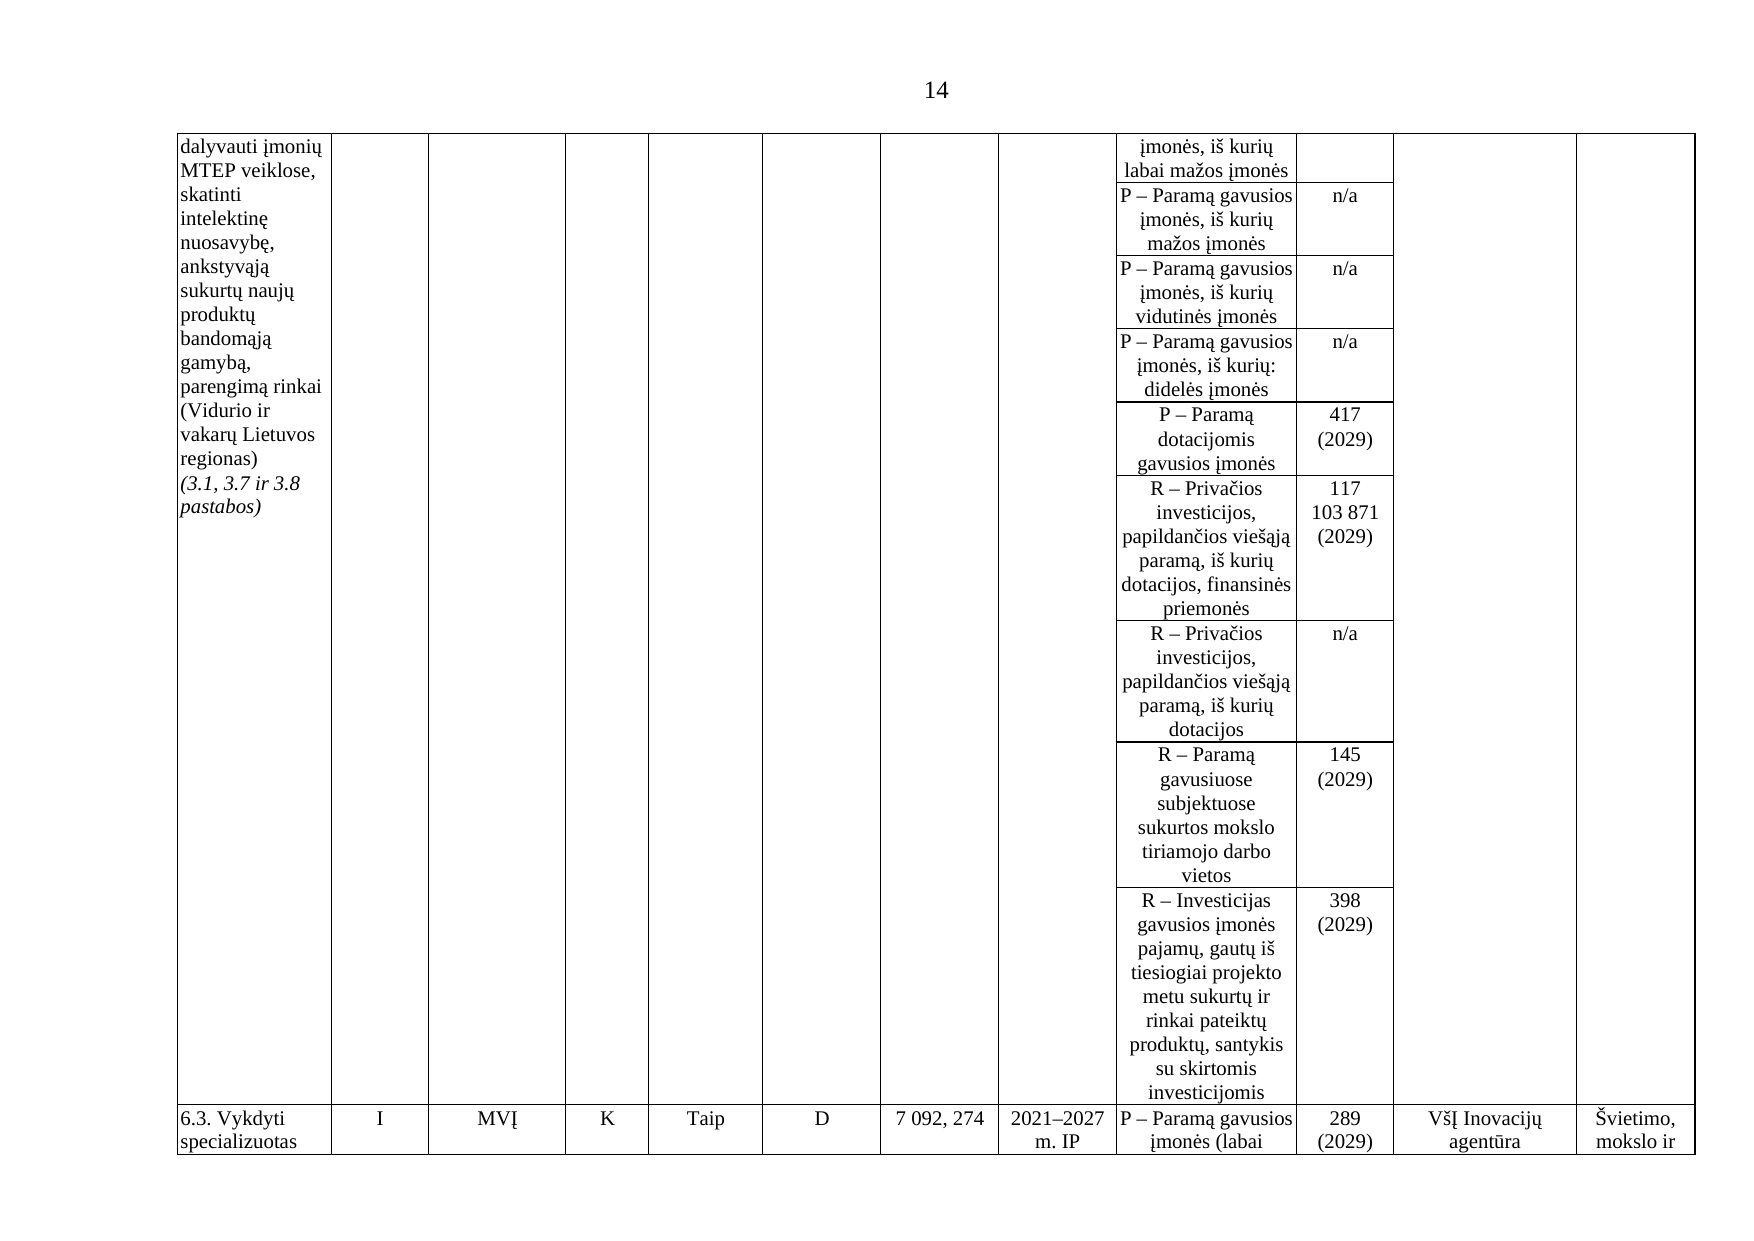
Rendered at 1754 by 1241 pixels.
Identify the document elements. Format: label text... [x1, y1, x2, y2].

table_cell R – Paramą gavusiuose subjektuose sukurtos mokslo tiriamojo darbo vietos [1117, 743, 1296, 887]
table_cell [999, 134, 1116, 1104]
table_cell R – Privačios investicijos, papildančios viešąją paramą, iš kurių dotacijos, finansinės priemonės [1117, 476, 1296, 620]
table_cell [332, 134, 428, 1104]
table_cell I [332, 1105, 428, 1153]
table_cell [1297, 134, 1393, 182]
table_cell 117 103 871 (2029) [1297, 476, 1393, 620]
table_cell P – Paramą gavusios įmonės, iš kurių: didelės įmonės [1117, 329, 1296, 401]
table_cell 2021–2027 m. IP [999, 1105, 1116, 1153]
table_cell P – Paramą gavusios įmonės (labai [1117, 1105, 1296, 1153]
table_cell MVĮ [429, 1105, 565, 1153]
table_cell R – Privačios investicijos, papildančios viešąją paramą, iš kurių dotacijos [1117, 621, 1296, 741]
table_cell [1577, 134, 1694, 1104]
table_cell 398 (2029) [1297, 888, 1393, 1104]
table_cell P – Paramą dotacijomis gavusios įmonės [1117, 403, 1296, 474]
table_cell 417 (2029) [1297, 403, 1393, 474]
table_cell [566, 134, 648, 1104]
table_cell [763, 134, 880, 1104]
table_cell P – Paramą gavusios įmonės, iš kurių mažos įmonės [1117, 183, 1296, 255]
table_cell [429, 134, 565, 1104]
table_cell K [566, 1105, 648, 1153]
table_cell n/a [1297, 621, 1393, 741]
table_cell n/a [1297, 256, 1393, 328]
table_cell n/a [1297, 183, 1393, 255]
table_cell P – Paramą gavusios įmonės, iš kurių vidutinės įmonės [1117, 256, 1296, 328]
table_cell [1394, 134, 1576, 1104]
table_cell 145 (2029) [1297, 743, 1393, 887]
table_cell D [763, 1105, 880, 1153]
table_cell Švietimo, mokslo ir [1577, 1105, 1694, 1153]
table_cell [649, 134, 762, 1104]
table_cell 7 092, 274 [881, 1105, 998, 1153]
table_cell [881, 134, 998, 1104]
table_cell n/a [1297, 329, 1393, 401]
table_cell VšĮ Inovacijų agentūra [1394, 1105, 1576, 1153]
table_cell 289 (2029) [1297, 1105, 1393, 1153]
table_cell 6.3. Vykdyti specializuotas [178, 1105, 331, 1153]
table_cell dalyvauti įmonių MTEP veiklose, skatinti intelektinę nuosavybę, ankstyvąją sukurtų naujų produktų bandomąją gamybą, parengimą rinkai (Vidurio ir vakarų Lietuvos regionas) (3.1, 3.7 ir 3.8 pastabos) [178, 134, 331, 1104]
table_cell Taip [649, 1105, 762, 1153]
table_cell įmonės, iš kurių labai mažos įmonės [1117, 134, 1296, 182]
table_cell R – Investicijas gavusios įmonės pajamų, gautų iš tiesiogiai projekto metu sukurtų ir rinkai pateiktų produktų, santykis su skirtomis investicijomis [1117, 888, 1296, 1104]
